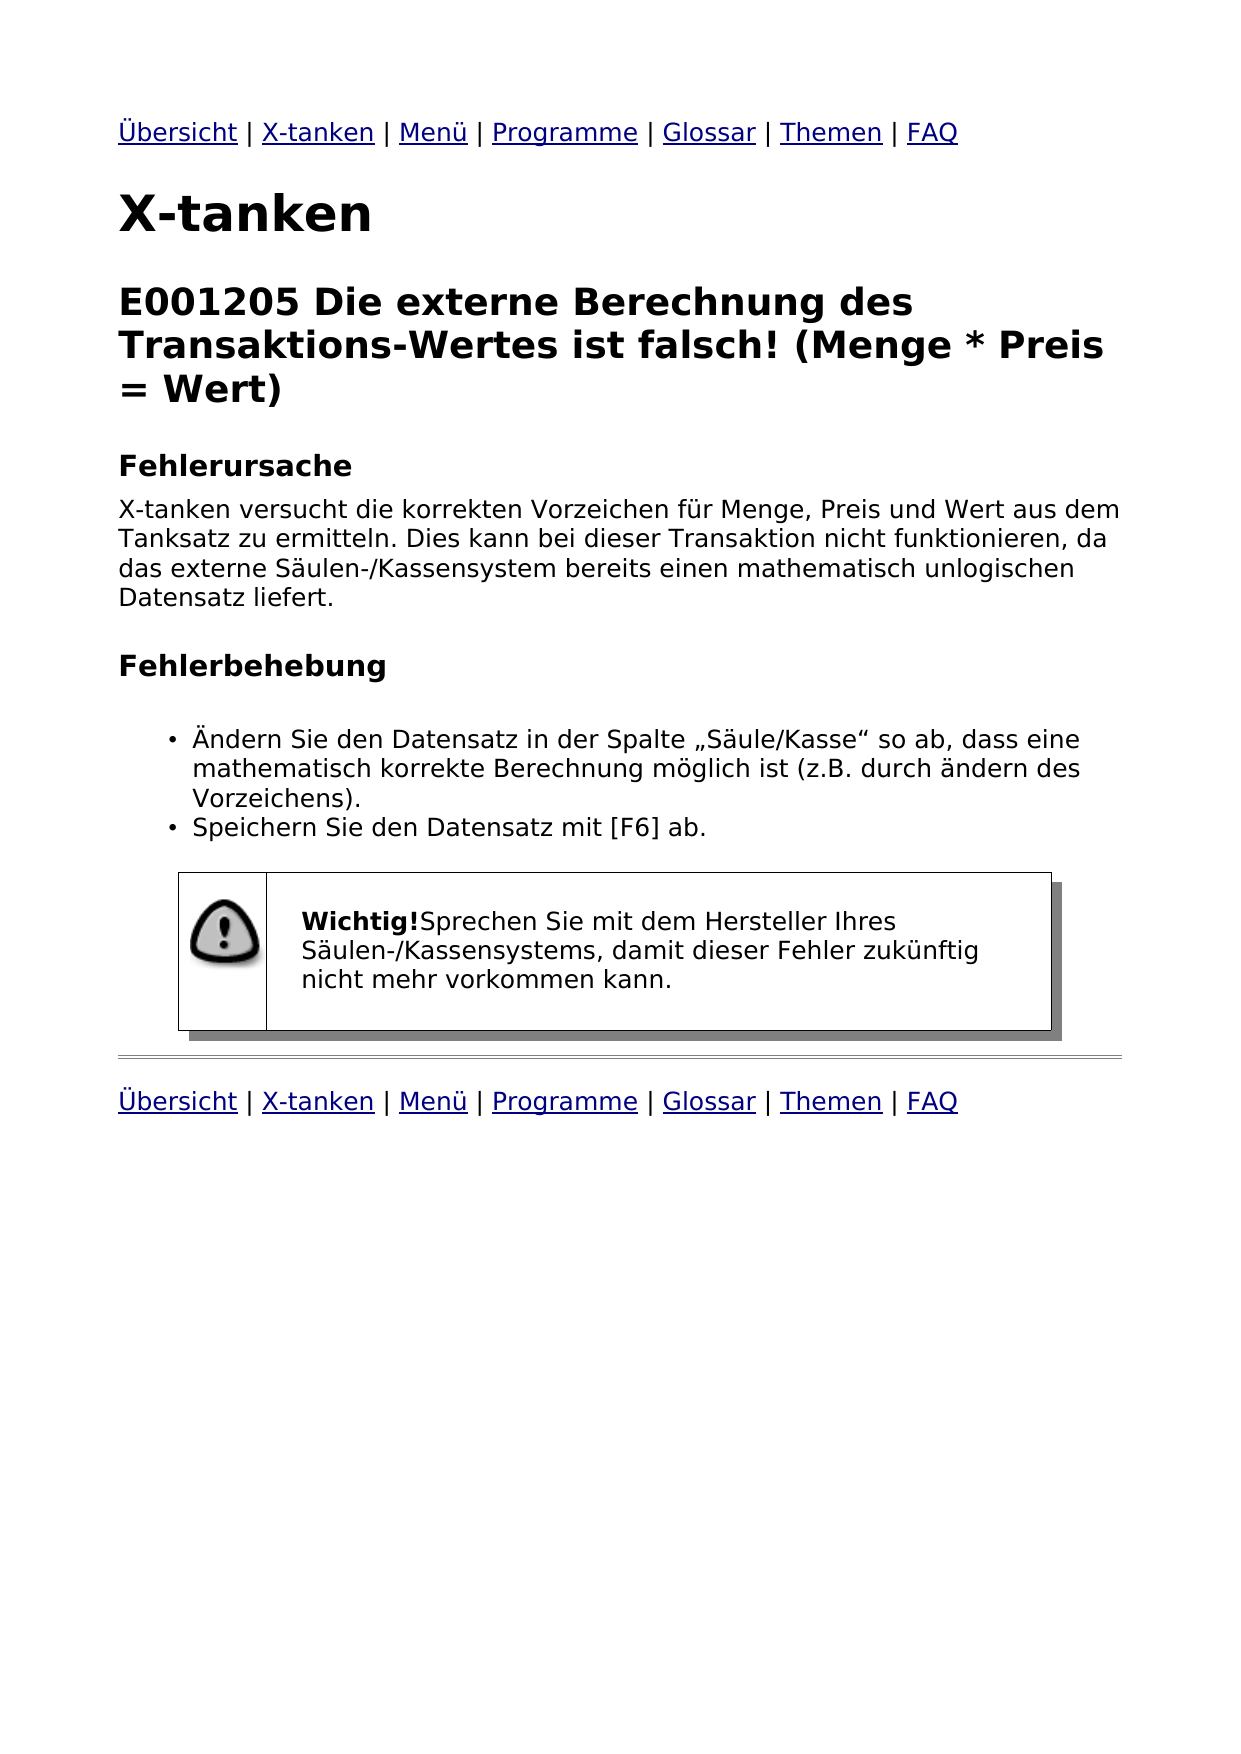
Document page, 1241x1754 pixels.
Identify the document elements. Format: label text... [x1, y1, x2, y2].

list Ändern Sie den Datensatz in der Spalte „Säule/Kasse“ so ab, dass eine mathematisch korrekte Berechnung möglich ist (z.B. durch ändern des Vorzeichens). [177, 726, 1122, 813]
text X-tanken versucht die korrekten Vorzeichen für Menge, Preis und Wert aus dem Tanksatz zu ermitteln. Dies kann bei dieser Transaktion nicht funktionieren, da das externe Säulen-/Kassensystem bereits einen mathematisch unlogischen Datensatz liefert. [118, 495, 1122, 612]
list Speichern Sie den Datensatz mit [F6] ab. [177, 813, 1122, 842]
text Übersicht | X-tanken | Menü | Programme | Glossar | Themen | FAQ [118, 118, 1122, 147]
subtitle Fehlerbehebung [118, 649, 1122, 683]
subtitle X-tanken [118, 185, 1122, 243]
text Übersicht | X-tanken | Menü | Programme | Glossar | Themen | FAQ [118, 1087, 1122, 1116]
subtitle Fehlerursache [118, 449, 1122, 483]
picture [190, 895, 266, 971]
subtitle E001205 Die externe Berechnung des Transaktions-Wertes ist falsch! (Menge * Preis = Wert) [118, 281, 1122, 411]
table_header [179, 873, 266, 1030]
table_header Wichtig!Sprechen Sie mit dem Hersteller Ihres Säulen-/Kassensystems, damit dieser Fehler zukünftig nicht mehr vorkommen kann. [267, 873, 1051, 1030]
